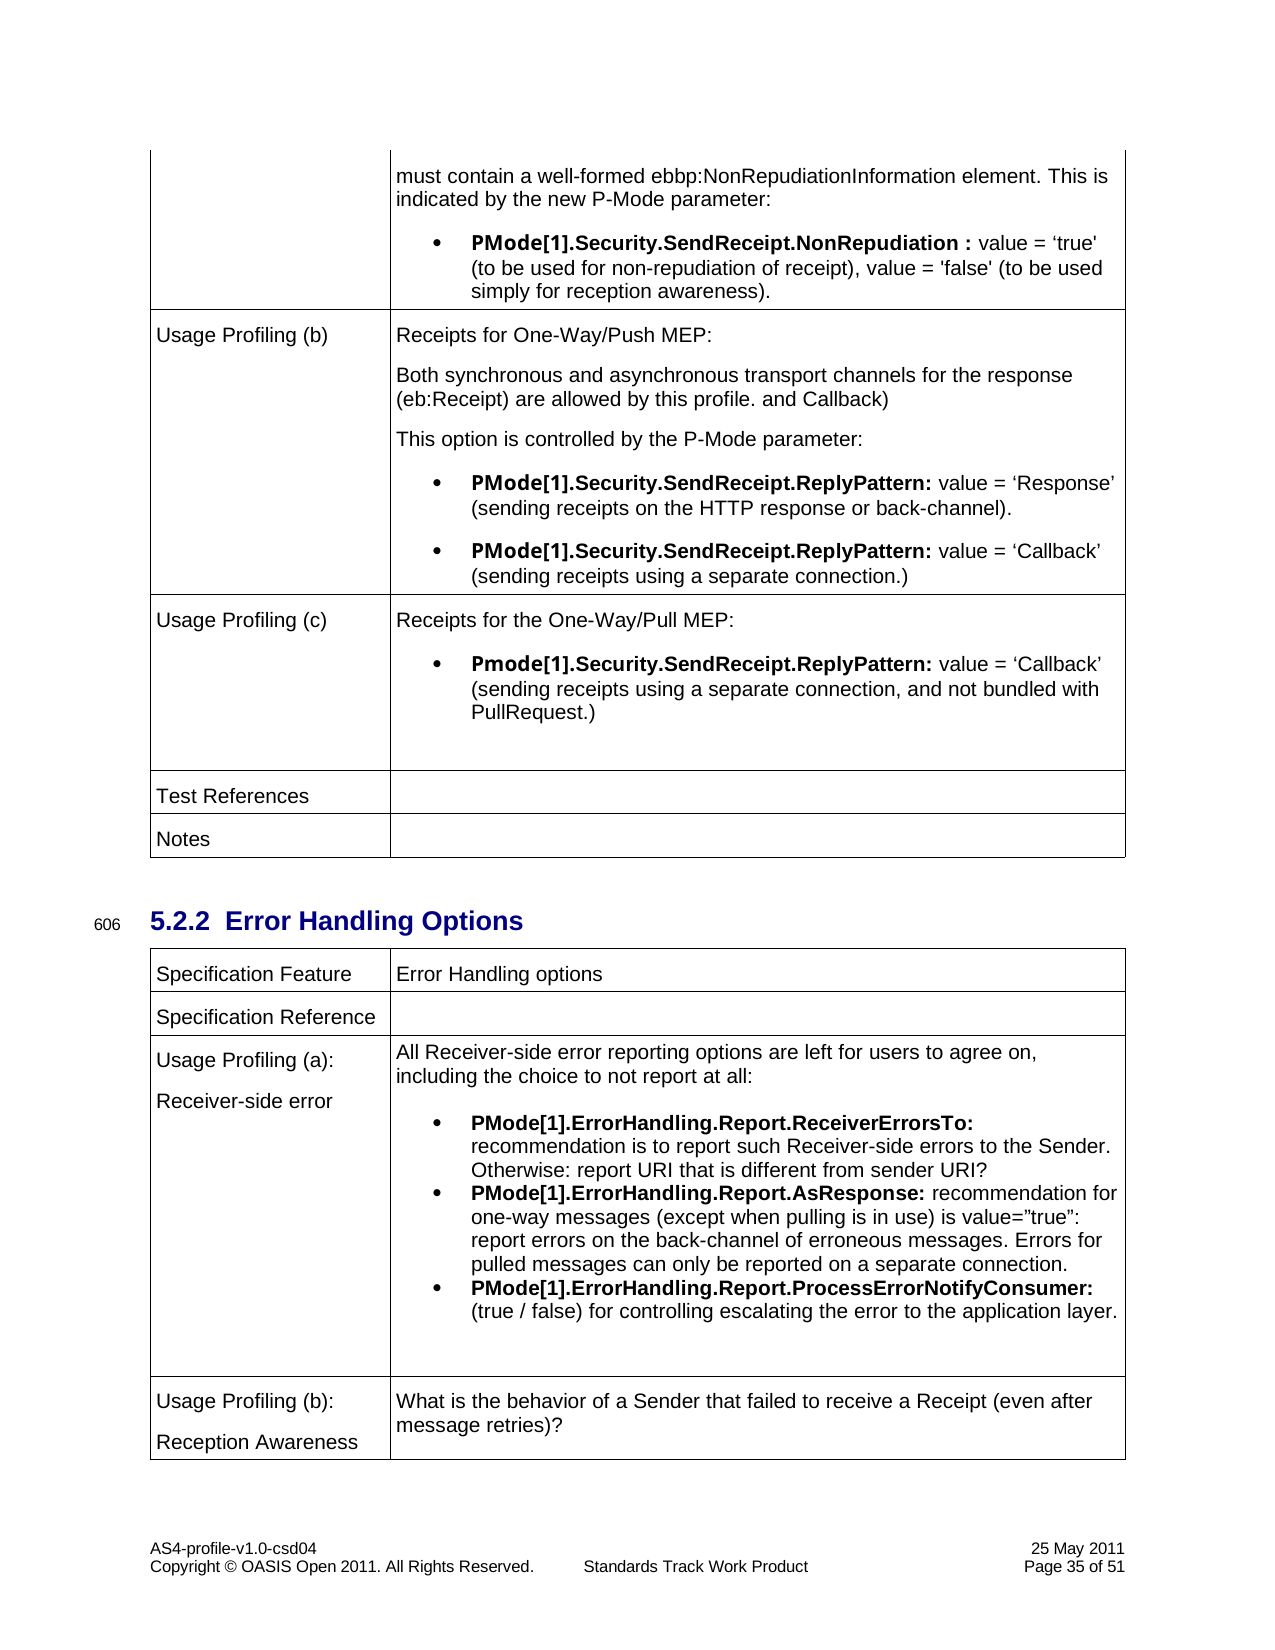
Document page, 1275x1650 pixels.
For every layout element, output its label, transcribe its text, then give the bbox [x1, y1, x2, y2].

table_cell Usage Profiling (b) [151, 310, 390, 594]
table_cell [391, 992, 1125, 1035]
table_header Error Handling options [391, 949, 1125, 991]
table_cell Receipts for One-Way/Push MEP: Both synchronous and asynchronous transport channels for the response (eb:Receipt) are allowed by this profile. and Callback) This option is controlled by the P-Mode parameter: PMode[1].Security.SendReceipt.ReplyPattern: value = ‘Response’ (sending receipts on the HTTP response or back-channel). PMode[1].Security.SendReceipt.ReplyPattern: value = ‘Callback’ (sending receipts using a separate connection.) [391, 310, 1125, 594]
table_cell Notes [151, 814, 390, 857]
table_cell [151, 150, 390, 309]
table_cell must contain a well-formed ebbp:NonRepudiationInformation element. This is indicated by the new P-Mode parameter: PMode[1].Security.SendReceipt.NonRepudiation : value = ‘true' (to be used for non-repudiation of receipt), value = 'false' (to be used simply for reception awareness). [391, 150, 1125, 309]
table_cell Usage Profiling (a): Receiver-side error [151, 1036, 390, 1376]
table_cell Test References [151, 771, 390, 813]
subtitle Error Handling Options [150, 905, 1125, 935]
table_cell [391, 814, 1125, 857]
table_header Specification Feature [151, 949, 390, 991]
table_cell Specification Reference [151, 992, 390, 1035]
table_cell [391, 771, 1125, 813]
table_cell What is the behavior of a Sender that failed to receive a Receipt (even after message retries)? No error reporting (in case no reception awareness required). Error reporting from the Sender MSH to its message Producer (application-level notification). Error type: EBMS:0301: MissingReceipt (see Section 3.2 in Additional Features.) P-Mode parameter: PMode[1].ErrorHandling.Report.MissingReceiptNotifyProducer: (new) true if (b), false if (a) PMode[1].ErrorHandling.Report.SenderErrorsTo: (in case an error should be sent about such failures – e.g. to a third party if not to the original Receiver of the non-acknowledged user message.) [391, 1377, 1125, 1459]
table_cell All Receiver-side error reporting options are left for users to agree on, including the choice to not report at all: PMode[1].ErrorHandling.Report.ReceiverErrorsTo: recommendation is to report such Receiver-side errors to the Sender. Otherwise: report URI that is different from sender URI? PMode[1].ErrorHandling.Report.AsResponse: recommendation for one-way messages (except when pulling is in use) is value=”true”: report errors on the back-channel of erroneous messages. Errors for pulled messages can only be reported on a separate connection. PMode[1].ErrorHandling.Report.ProcessErrorNotifyConsumer: (true / false) for controlling escalating the error to the application layer. [391, 1036, 1125, 1376]
table_cell Usage Profiling (c) [151, 595, 390, 770]
table_cell Usage Profiling (b): Reception Awareness [151, 1377, 390, 1459]
table_cell Receipts for the One-Way/Pull MEP: Pmode[1].Security.SendReceipt.ReplyPattern: value = ‘Callback’ (sending receipts using a separate connection, and not bundled with PullRequest.) [391, 595, 1125, 770]
